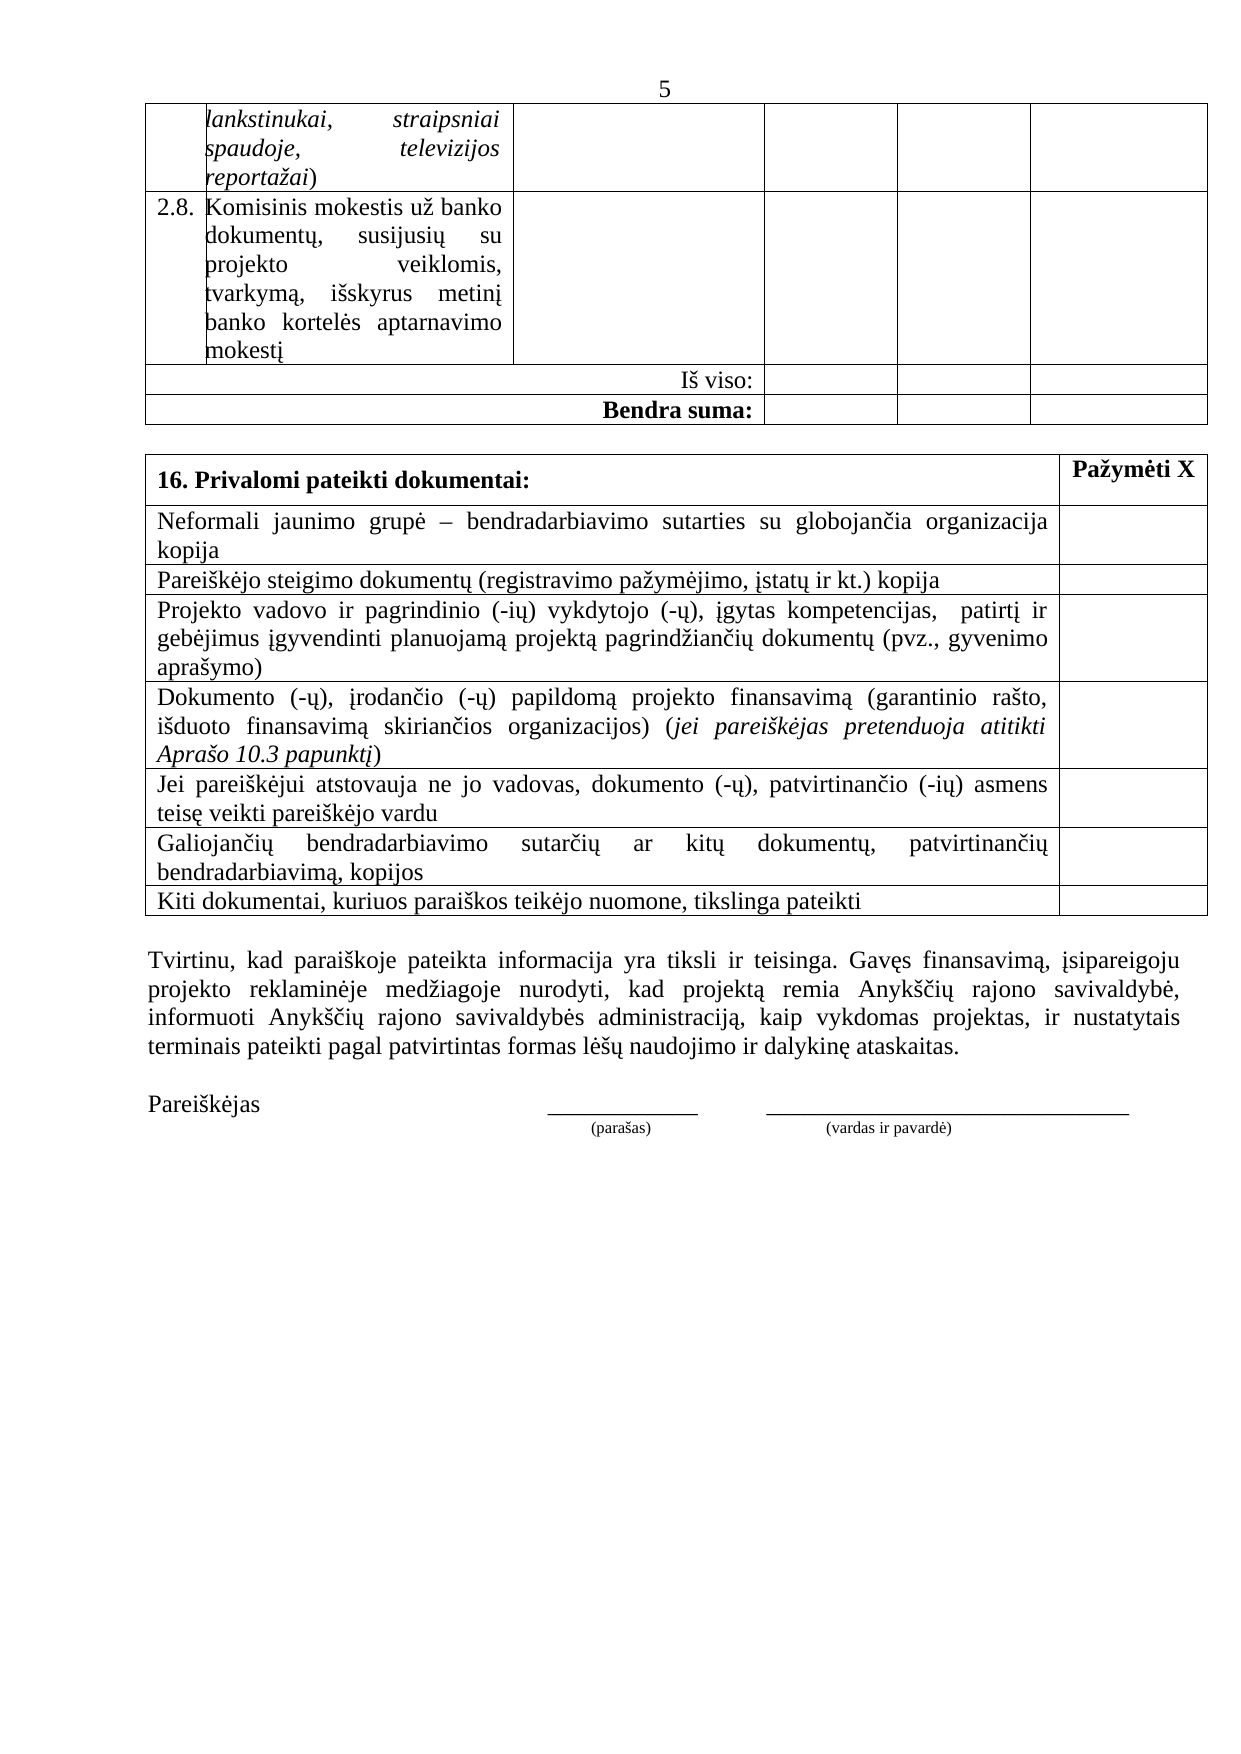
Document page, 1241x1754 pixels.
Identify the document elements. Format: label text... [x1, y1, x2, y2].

table_cell lankstinukai, straipsniai spaudoje, televizijos reportažai) [207, 104, 513, 191]
table_cell [1031, 104, 1207, 191]
table_cell Kiti dokumentai, kuriuos paraiškos teikėjo nuomone, tikslinga pateikti [146, 886, 1059, 915]
table_cell [146, 104, 206, 191]
table_cell [1031, 395, 1207, 424]
table_cell [1060, 828, 1207, 885]
table_cell Komisinis mokestis už banko dokumentų, susijusių su projekto veiklomis, tvarkymą, išskyrus metinį banko kortelės aptarnavimo mokestį [207, 192, 513, 364]
table_cell Bendra suma: [146, 395, 764, 424]
table_cell [1031, 192, 1207, 364]
text Tvirtinu, kad paraiškoje pateikta informacija yra tiksli ir teisinga. Gavęs finansavimą, įsipareigoju projekto reklaminėje medžiagoje nurodyti, kad projektą remia Anykščių rajono savivaldybė, informuoti Anykščių rajono savivaldybės administraciją, kaip vykdomas projektas, ir nustatytais terminais pateikti pagal patvirtintas formas lėšų naudojimo ir dalykinę ataskaitas. [148, 945, 1181, 1060]
table_cell [765, 365, 897, 394]
table_cell [898, 104, 1030, 191]
table_cell [765, 104, 897, 191]
table_cell [1060, 682, 1207, 768]
table_cell [765, 192, 897, 364]
table_cell Jei pareiškėjui atstovauja ne jo vadovas, dokumento (-ų), patvirtinančio (-ių) asmens teisę veikti pareiškėjo vardu [146, 769, 1059, 827]
table_header 16. Privalomi pateikti dokumentai: [146, 455, 1059, 505]
table_cell [1060, 595, 1207, 681]
table_cell [1060, 886, 1207, 915]
table_cell Neformali jaunimo grupė – bendradarbiavimo sutarties su globojančia organizacija kopija [146, 506, 1059, 564]
table_cell [1060, 769, 1207, 827]
table_cell [898, 395, 1030, 424]
table_cell 2.8. [146, 192, 206, 364]
table_cell [1031, 365, 1207, 394]
table_cell [514, 104, 764, 191]
table_cell [898, 192, 1030, 364]
table_cell [765, 395, 897, 424]
table_cell [1060, 506, 1207, 564]
table_cell [514, 192, 764, 364]
table_cell Galiojančių bendradarbiavimo sutarčių ar kitų dokumentų, patvirtinančių bendradarbiavimą, kopijos [146, 828, 1059, 885]
table_cell Iš viso: [146, 365, 764, 394]
table_cell Projekto vadovo ir pagrindinio (-ių) vykdytojo (-ų), įgytas kompetencijas, patirtį ir gebėjimus įgyvendinti planuojamą projektą pagrindžiančių dokumentų (pvz., gyvenimo aprašymo) [146, 595, 1059, 681]
table_cell [1060, 565, 1207, 594]
table_cell Dokumento (-ų), įrodančio (-ų) papildomą projekto finansavimą (garantinio rašto, išduoto finansavimą skiriančios organizacijos) (jei pareiškėjas pretenduoja atitikti Aprašo 10.3 papunktį) [146, 682, 1059, 768]
text Pareiškėjas ____________ _____________________________ [148, 1089, 1181, 1117]
table_cell Pareiškėjo steigimo dokumentų (registravimo pažymėjimo, įstatų ir kt.) kopija [146, 565, 1059, 594]
table_header Pažymėti X [1060, 455, 1207, 505]
text (parašas) (vardas ir pavardė) [148, 1117, 1181, 1146]
table_cell [898, 365, 1030, 394]
